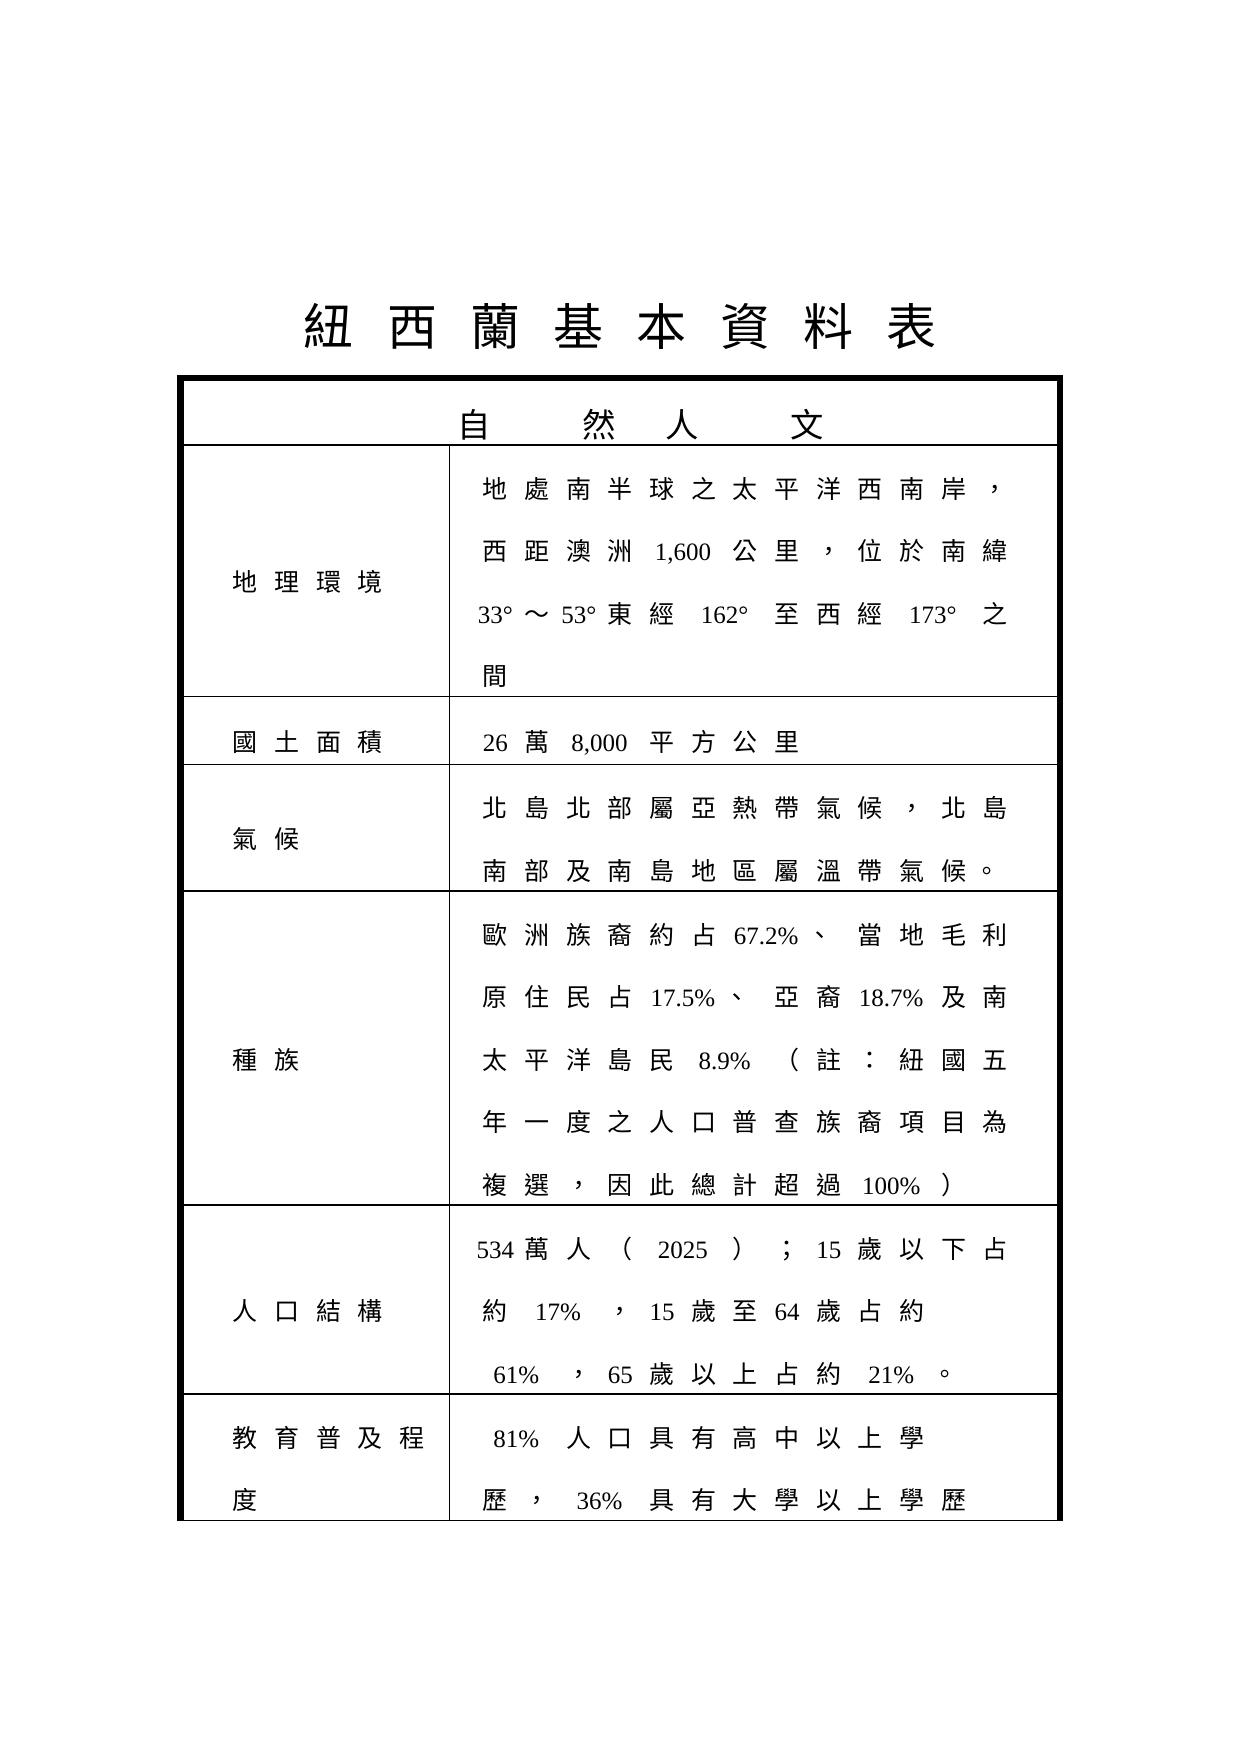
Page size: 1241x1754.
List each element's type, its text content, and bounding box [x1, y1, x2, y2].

table_cell 人口結構 [184, 1206, 449, 1393]
subtitle 紐西蘭基本資料表 [183, 250, 1058, 375]
table_cell 534萬人（2025）；15歲以下占約17%，15歲至64歲占約61%，65歲以上占約21%。 [450, 1206, 1057, 1393]
table_cell 氣候 [184, 765, 449, 890]
table_cell 26萬8,000平方公里 [450, 697, 1057, 763]
table_cell 地理環境 [184, 446, 449, 696]
table_header 自 然 人 文 [184, 381, 1057, 444]
table_cell 地處南半球之太平洋西南岸，西距澳洲1,600公里，位於南緯33°～53°東經162°至西經173°之間 [450, 446, 1057, 696]
table_cell 國土面積 [184, 697, 449, 763]
table_cell 北島北部屬亞熱帶氣候，北島南部及南島地區屬溫帶氣候。 [450, 765, 1057, 890]
table_cell 種族 [184, 892, 449, 1204]
table_cell 教育普及程度 [184, 1395, 449, 1520]
table_cell 81%人口具有高中以上學歷，36%具有大學以上學歷 [450, 1395, 1057, 1520]
table_cell 歐洲族裔約占67.2%、當地毛利原住民占17.5%、亞裔18.7%及南太平洋島民8.9%（註：紐國五年一度之人口普查族裔項目為複選，因此總計超過100%） [450, 892, 1057, 1204]
